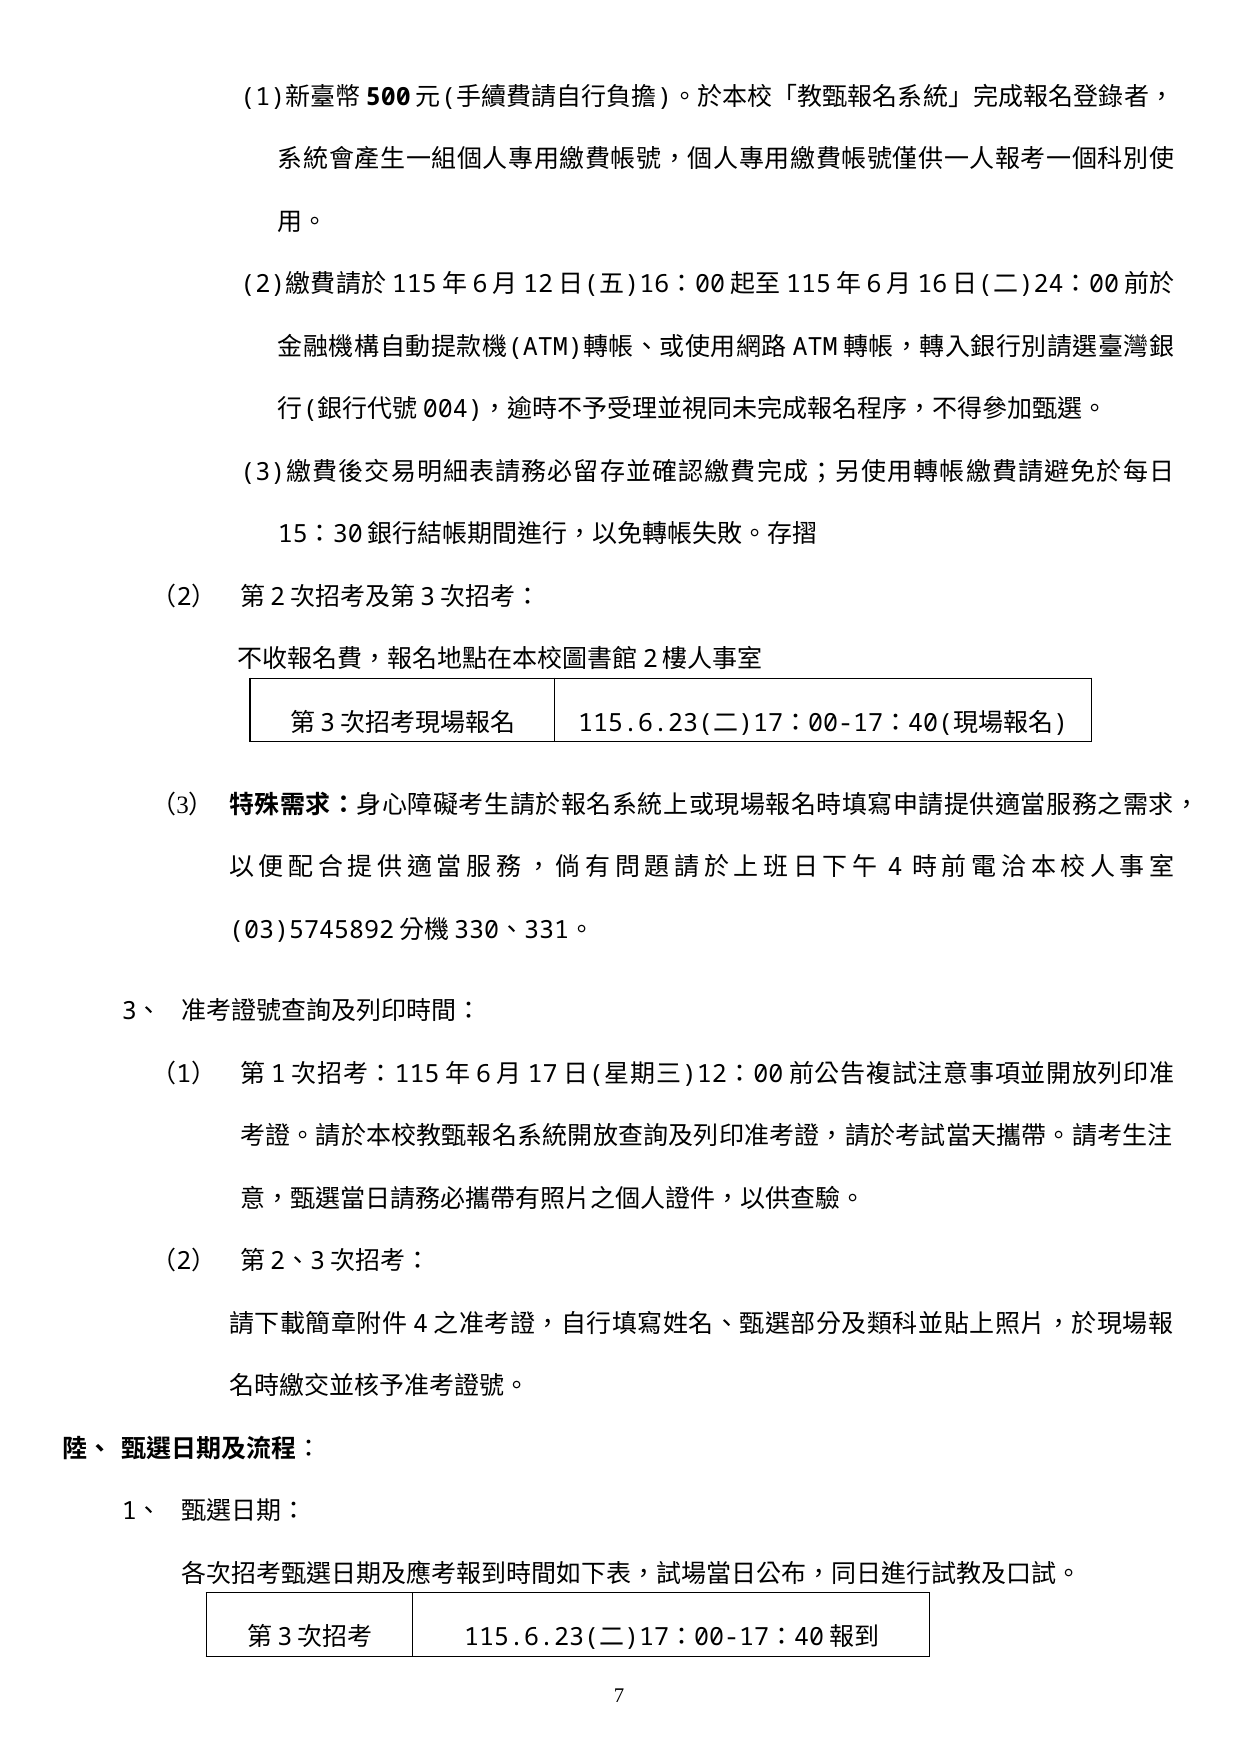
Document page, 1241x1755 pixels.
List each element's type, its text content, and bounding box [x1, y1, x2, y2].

list 第2、3次招考： [151, 1217, 1175, 1279]
text (3)繳費後交易明細表請務必留存並確認繳費完成；另使用轉帳繳費請避免於每日15：30銀行結帳期間進行，以免轉帳失敗。存摺 [240, 427, 1175, 552]
text 請下載簡章附件4之准考證，自行填寫姓名、甄選部分及類科並貼上照片，於現場報名時繳交並核予准考證號。 [229, 1279, 1175, 1404]
text (2)繳費請於115年6月12日(五)16：00起至115年6月16日(二)24：00前於金融機構自動提款機(ATM)轉帳、或使用網路ATM轉帳，轉入銀行別請選臺灣銀行(銀行代號004)，逾時不予受理並視同未完成報名程序，不得參加甄選。 [240, 240, 1175, 427]
text 各次招考甄選日期及應考報到時間如下表，試場當日公布，同日進行試教及口試。 [181, 1529, 1175, 1592]
table_header 第3次招考 [207, 1593, 412, 1656]
table_header 第3次招考現場報名 [251, 679, 554, 741]
table_header 115.6.23(二)17：00-17：40(現場報名) [555, 679, 1091, 741]
list 甄選日期： [122, 1467, 1175, 1529]
list 甄選日期及流程： [63, 1404, 1175, 1467]
list 准考證號查詢及列印時間： [122, 967, 1175, 1029]
list 第1次招考：115年6月17日(星期三)12：00前公告複試注意事項並開放列印准考證。請於本校教甄報名系統開放查詢及列印准考證，請於考試當天攜帶。請考生注意，甄選當日請務必攜帶有照片之個人證件，以供查驗。 [151, 1029, 1175, 1217]
list 第2次招考及第3次招考： [151, 552, 1175, 615]
text (1)新臺幣500元(手續費請自行負擔)。於本校「教甄報名系統」完成報名登錄者，系統會產生一組個人專用繳費帳號，個人專用繳費帳號僅供一人報考一個科別使用。 [240, 52, 1175, 240]
text 不收報名費，報名地點在本校圖書館2樓人事室 [213, 615, 1175, 677]
table_header 115.6.23(二)17：00-17：40報到 [413, 1593, 929, 1656]
list 特殊需求：身心障礙考生請於報名系統上或現場報名時填寫申請提供適當服務之需求，以便配合提供適當服務，倘有問題請於上班日下午4時前電洽本校人事室(03)5745892分機330、331。 [151, 761, 1175, 948]
